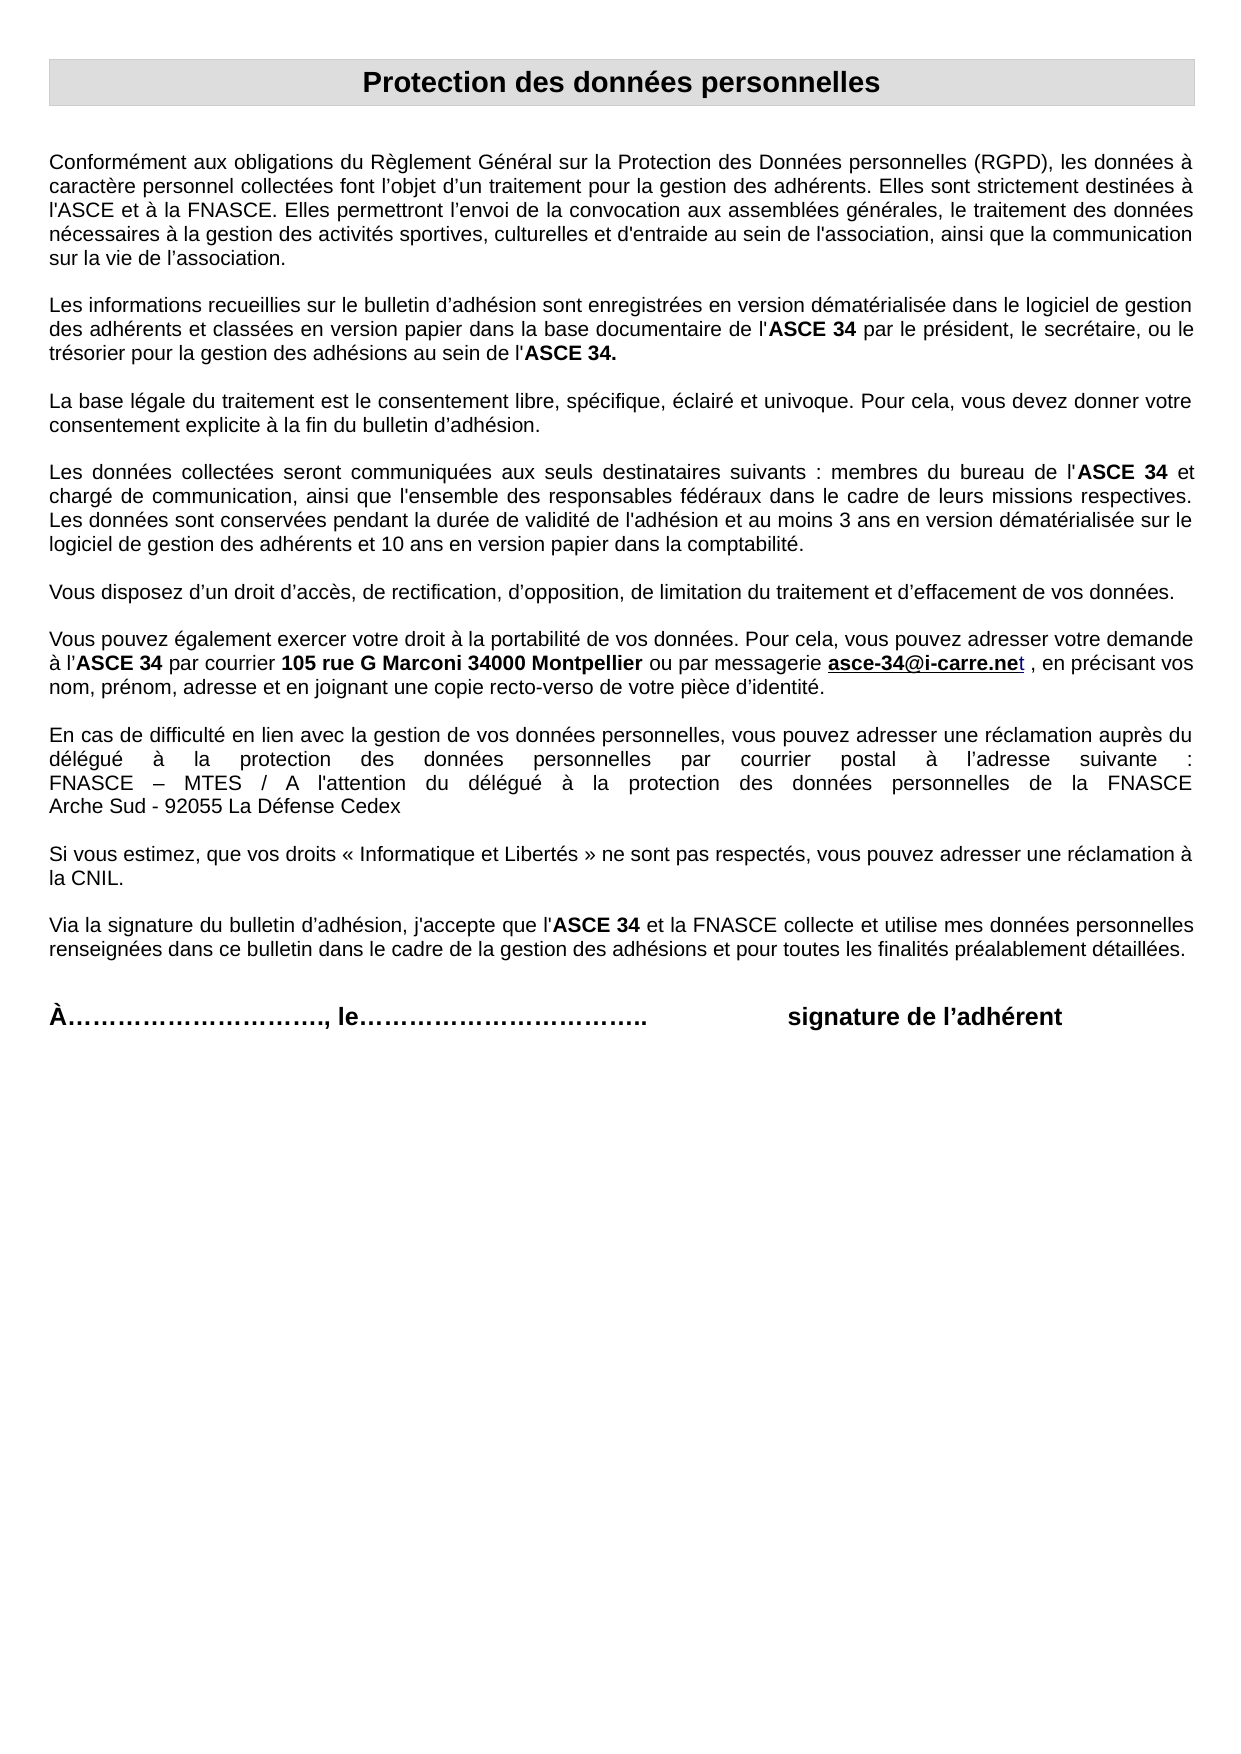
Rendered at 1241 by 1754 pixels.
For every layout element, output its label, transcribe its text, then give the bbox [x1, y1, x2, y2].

list En cas de difficulté en lien avec la gestion de vos données personnelles, vous pouvez adresser une réclamation auprès du délégué à la protection des données personnelles par courrier postal à l’adresse suivante : FNASCE – MTES / A l'attention du délégué à la protection des données personnelles de la FNASCE Arche Sud - 92055 La Défense Cedex [49, 722, 1194, 818]
list À…………………………., le…………………………….. signature de l’adhérent [49, 1002, 1194, 1031]
list Via la signature du bulletin d’adhésion, j'accepte que l'ASCE 34 et la FNASCE collecte et utilise mes données personnelles renseignées dans ce bulletin dans le cadre de la gestion des adhésions et pour toutes les finalités préalablement détaillées. [49, 913, 1194, 961]
list Les données collectées seront communiquées aux seuls destinataires suivants : membres du bureau de l'ASCE 34 et chargé de communication, ainsi que l'ensemble des responsables fédéraux dans le cadre de leurs missions respectives. Les données sont conservées pendant la durée de validité de l'adhésion et au moins 3 ans en version dématérialisée sur le logiciel de gestion des adhérents et 10 ans en version papier dans la comptabilité. [49, 460, 1194, 556]
list Vous disposez d’un droit d’accès, de rectification, d’opposition, de limitation du traitement et d’effacement de vos données. [49, 579, 1194, 603]
list Si vous estimez, que vos droits « Informatique et Libertés » ne sont pas respectés, vous pouvez adresser une réclamation à la CNIL. [49, 842, 1194, 890]
list Vous pouvez également exercer votre droit à la portabilité de vos données. Pour cela, vous pouvez adresser votre demande à l’ASCE 34 par courrier 105 rue G Marconi 34000 Montpellier ou par messagerie asce-34@i-carre.net , en précisant vos nom, prénom, adresse et en joignant une copie recto-verso de votre pièce d’identité. [49, 627, 1194, 699]
list Les informations recueillies sur le bulletin d’adhésion sont enregistrées en version dématérialisée dans le logiciel de gestion des adhérents et classées en version papier dans la base documentaire de l'ASCE 34 par le président, le secrétaire, ou le trésorier pour la gestion des adhésions au sein de l'ASCE 34. [49, 293, 1194, 365]
list Conformément aux obligations du Règlement Général sur la Protection des Données personnelles (RGPD), les données à caractère personnel collectées font l’objet d’un traitement pour la gestion des adhérents. Elles sont strictement destinées à l'ASCE et à la FNASCE. Elles permettront l’envoi de la convocation aux assemblées générales, le traitement des données nécessaires à la gestion des activités sportives, culturelles et d'entraide au sein de l'association, ainsi que la communication sur la vie de l’association. [49, 116, 1194, 270]
list La base légale du traitement est le consentement libre, spécifique, éclairé et univoque. Pour cela, vous devez donner votre consentement explicite à la fin du bulletin d’adhésion. [49, 389, 1194, 437]
list Protection des données personnelles [50, 60, 1194, 105]
